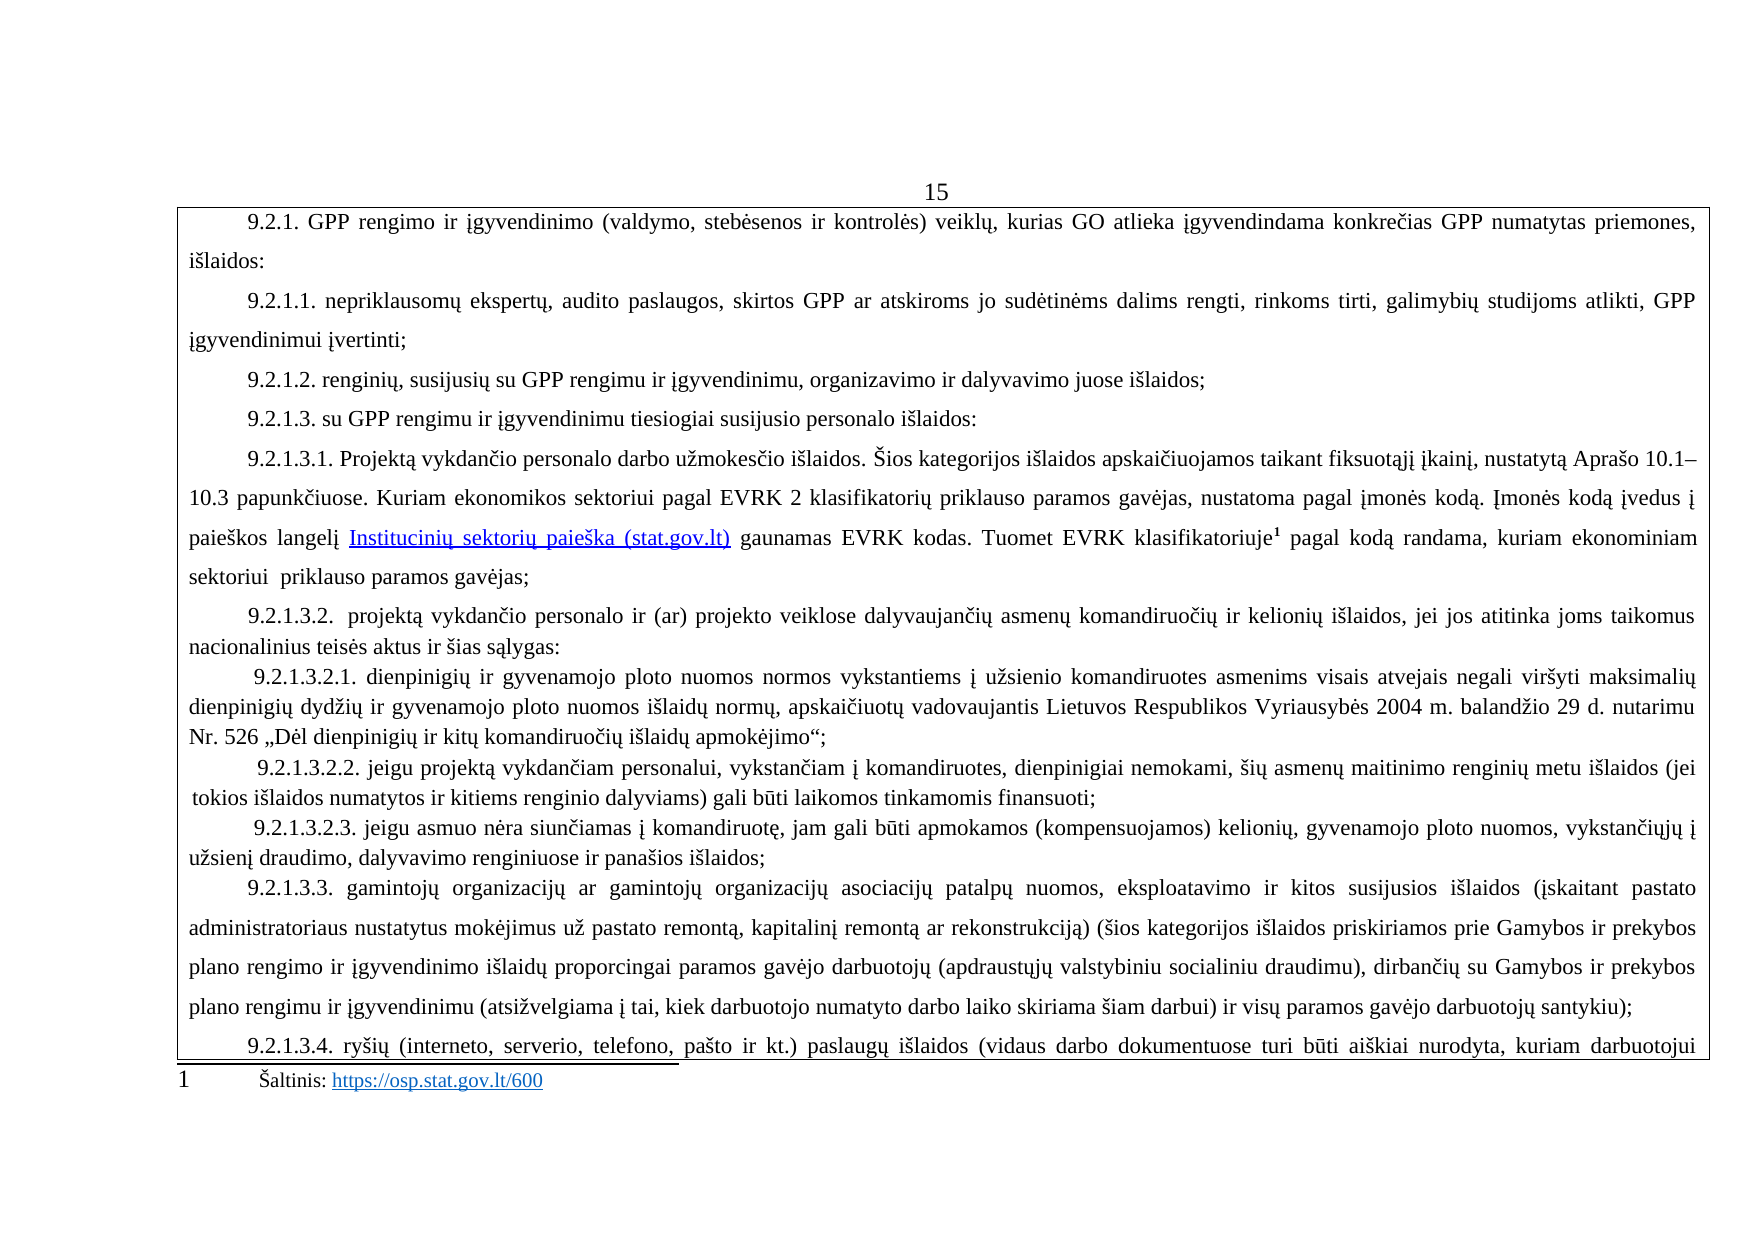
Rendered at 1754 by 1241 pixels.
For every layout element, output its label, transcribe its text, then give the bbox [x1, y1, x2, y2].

table_cell 9.2.1. GPP rengimo ir įgyvendinimo (valdymo, stebėsenos ir kontrolės) veiklų, kurias GO atlieka įgyvendindama konkrečias GPP numatytas priemones, išlaidos: 9.2.1.1. nepriklausomų ekspertų, audito paslaugos, skirtos GPP ar atskiroms jo sudėtinėms dalims rengti, rinkoms tirti, galimybių studijoms atlikti, GPP įgyvendinimui įvertinti; 9.2.1.2. renginių, susijusių su GPP rengimu ir įgyvendinimu, organizavimo ir dalyvavimo juose išlaidos; 9.2.1.3. su GPP rengimu ir įgyvendinimu tiesiogiai susijusio personalo išlaidos: 9.2.1.3.1. Projektą vykdančio personalo darbo užmokesčio išlaidos. Šios kategorijos išlaidos apskaičiuojamos taikant fiksuotąjį įkainį, nustatytą Aprašo 10.1–10.3 papunkčiuose. Kuriam ekonomikos sektoriui pagal EVRK 2 klasifikatorių priklauso paramos gavėjas, nustatoma pagal įmonės kodą. Įmonės kodą įvedus į paieškos langelį Institucinių sektorių paieška (stat.gov.lt) gaunamas EVRK kodas. Tuomet EVRK klasifikatoriuje pagal kodą randama, kuriam ekonominiam sektoriui priklauso paramos gavėjas; 9.2.1.3.2. projektą vykdančio personalo ir (ar) projekto veiklose dalyvaujančių asmenų komandiruočių ir kelionių išlaidos, jei jos atitinka joms taikomus nacionalinius teisės aktus ir šias sąlygas: 9.2.1.3.2.1. dienpinigių ir gyvenamojo ploto nuomos normos vykstantiems į užsienio komandiruotes asmenims visais atvejais negali viršyti maksimalių dienpinigių dydžių ir gyvenamojo ploto nuomos išlaidų normų, apskaičiuotų vadovaujantis Lietuvos Respublikos Vyriausybės 2004 m. balandžio 29 d. nutarimu Nr. 526 „Dėl dienpinigių ir kitų komandiruočių išlaidų apmokėjimo“; 9.2.1.3.2.2. jeigu projektą vykdančiam personalui, vykstančiam į komandiruotes, dienpinigiai nemokami, šių asmenų maitinimo renginių metu išlaidos (jei tokios išlaidos numatytos ir kitiems renginio dalyviams) gali būti laikomos tinkamomis finansuoti; 9.2.1.3.2.3. jeigu asmuo nėra siunčiamas į komandiruotę, jam gali būti apmokamos (kompensuojamos) kelionių, gyvenamojo ploto nuomos, vykstančiųjų į užsienį draudimo, dalyvavimo renginiuose ir panašios išlaidos; 9.2.1.3.3. gamintojų organizacijų ar gamintojų organizacijų asociacijų patalpų nuomos, eksploatavimo ir kitos susijusios išlaidos (įskaitant pastato administratoriaus nustatytus mokėjimus už pastato remontą, kapitalinį remontą ar rekonstrukciją) (šios kategorijos išlaidos priskiriamos prie Gamybos ir prekybos plano rengimo ir įgyvendinimo išlaidų proporcingai paramos gavėjo darbuotojų (apdraustųjų valstybiniu socialiniu draudimu), dirbančių su Gamybos ir prekybos plano rengimu ir įgyvendinimu (atsižvelgiama į tai, kiek darbuotojo numatyto darbo laiko skiriama šiam darbui) ir visų paramos gavėjo darbuotojų santykiu); 9.2.1.3.4. ryšių (interneto, serverio, telefono, pašto ir kt.) paslaugų išlaidos (vidaus darbo dokumentuose turi būti aiškiai nurodyta, kuriam darbuotojui [178, 208, 1709, 1059]
